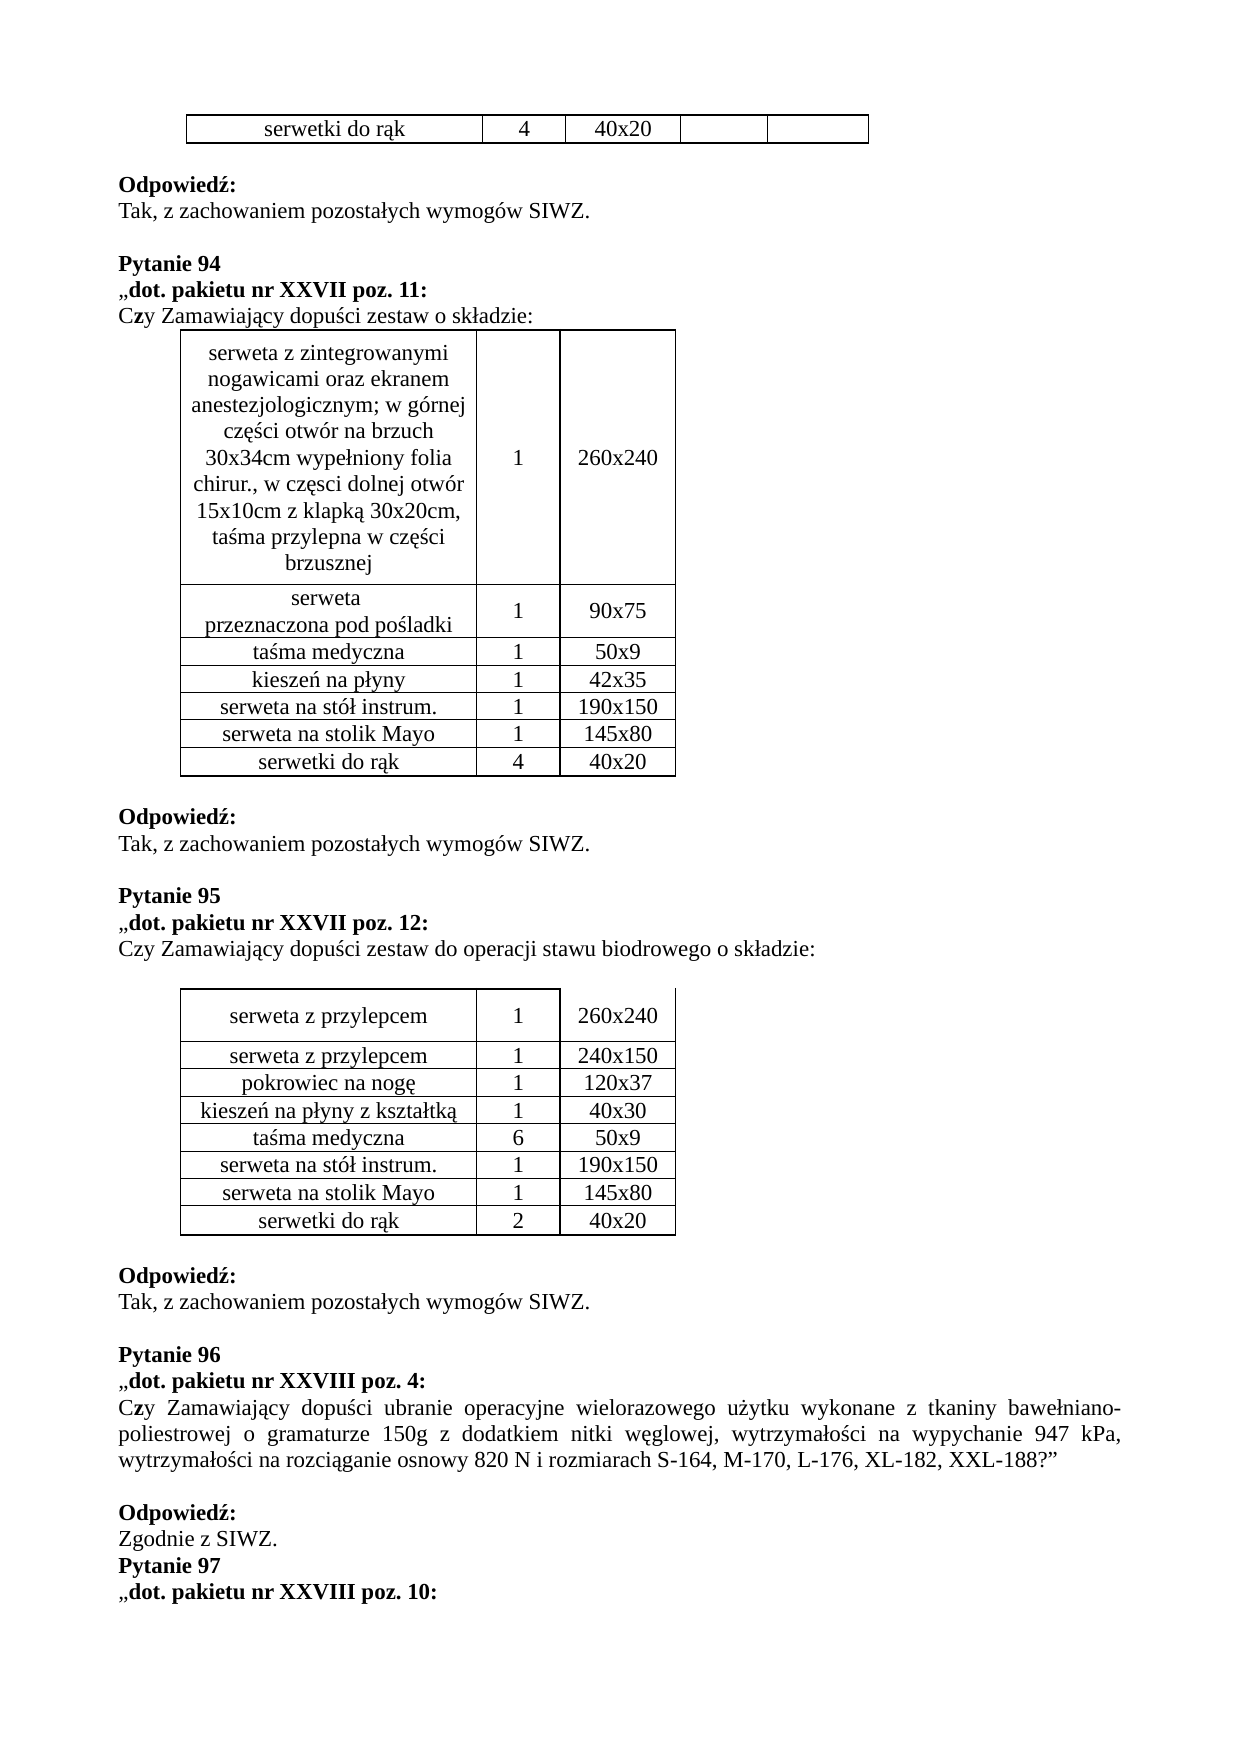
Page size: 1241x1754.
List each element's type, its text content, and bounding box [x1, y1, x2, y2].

text Odpowiedź: [118, 1262, 1123, 1288]
table_cell 1 [477, 1152, 559, 1178]
text Czy Zamawiający dopuści zestaw o składzie: [118, 302, 1123, 329]
table_cell 40x20 [561, 748, 675, 775]
text Tak, z zachowaniem pozostałych wymogów SIWZ. [118, 197, 1123, 223]
table_header serweta z zintegrowanymi nogawicami oraz ekranem anestezjologicznym; w górnej części otwór na brzuch 30x34cm wypełniony folia chirur., w częsci dolnej otwór 15x10cm z klapką 30x20cm, taśma przylepna w części brzusznej [181, 331, 476, 583]
table_cell serweta na stolik Mayo [181, 1179, 476, 1205]
table_cell serwetki do rąk [181, 1206, 476, 1233]
table_cell [768, 116, 868, 142]
text Tak, z zachowaniem pozostałych wymogów SIWZ. [118, 1288, 1123, 1314]
table_cell 50x9 [561, 1124, 675, 1151]
table_header 260x240 [561, 988, 675, 1041]
text Pytanie 96 [118, 1341, 1123, 1367]
table_cell serwetki do rąk [187, 116, 482, 142]
table_cell pokrowiec na nogę [181, 1069, 476, 1096]
table_cell serweta przeznaczona pod pośladki [181, 585, 476, 637]
table_cell 1 [477, 1179, 559, 1205]
text Odpowiedź: [118, 171, 1123, 197]
text Pytanie 95 [118, 882, 1123, 909]
text Zgodnie z SIWZ. [118, 1525, 1123, 1552]
text „dot. pakietu nr XXVII poz. 12: [118, 909, 1123, 935]
table_cell 2 [477, 1206, 559, 1233]
table_cell taśma medyczna [181, 1124, 476, 1151]
table_cell 40x30 [561, 1097, 675, 1123]
text Odpowiedź: [118, 803, 1123, 830]
text Tak, z zachowaniem pozostałych wymogów SIWZ. [118, 830, 1123, 856]
text Pytanie 97 [118, 1552, 1123, 1578]
table_cell 145x80 [561, 1179, 675, 1205]
table_cell 1 [477, 1097, 559, 1123]
table_header serweta z przylepcem [181, 990, 476, 1041]
table_cell 50x9 [561, 638, 675, 664]
table_header 260x240 [561, 331, 675, 583]
table_cell 1 [477, 666, 559, 692]
table_cell 42x35 [561, 666, 675, 692]
table_cell serweta z przylepcem [181, 1042, 476, 1068]
table_cell kieszeń na płyny z kształtką [181, 1097, 476, 1123]
table_cell taśma medyczna [181, 638, 476, 664]
table_cell 120x37 [561, 1069, 675, 1096]
table_cell serweta na stół instrum. [181, 693, 476, 719]
table_cell 6 [477, 1124, 559, 1151]
text Czy Zamawiający dopuści zestaw do operacji stawu biodrowego o składzie: [118, 935, 1123, 961]
text Czy Zamawiający dopuści ubranie operacyjne wielorazowego użytku wykonane z tkaniny bawełniano-poliestrowej o gramaturze 150g z dodatkiem nitki węglowej, wytrzymałości na wypychanie 947 kPa, wytrzymałości na rozciąganie osnowy 820 N i rozmiarach S-164, M-170, L-176, XL-182, XXL-188?” [118, 1394, 1123, 1473]
table_cell serweta na stół instrum. [181, 1152, 476, 1178]
text Odpowiedź: [118, 1499, 1123, 1525]
table_cell 190x150 [561, 693, 675, 719]
table_cell 1 [477, 1042, 559, 1068]
table_cell 90x75 [561, 585, 675, 637]
text „dot. pakietu nr XXVII poz. 11: [118, 276, 1123, 302]
table_cell 240x150 [561, 1042, 675, 1068]
table_cell 145x80 [561, 720, 675, 747]
table_cell 40x20 [561, 1206, 675, 1233]
table_cell 1 [477, 720, 559, 747]
table_cell 4 [477, 748, 559, 775]
table_cell [681, 116, 767, 142]
table_cell 1 [477, 1069, 559, 1096]
table_cell 1 [477, 638, 559, 664]
table_cell 190x150 [561, 1152, 675, 1178]
table_header 1 [477, 331, 559, 583]
table_cell 1 [477, 693, 559, 719]
table_cell kieszeń na płyny [181, 666, 476, 692]
table_header 1 [477, 990, 559, 1041]
table_cell serweta na stolik Mayo [181, 720, 476, 747]
table_cell 1 [477, 585, 559, 637]
text „dot. pakietu nr XXVIII poz. 10: [118, 1578, 1123, 1604]
text Pytanie 94 [118, 250, 1123, 276]
text „dot. pakietu nr XXVIII poz. 4: [118, 1367, 1123, 1394]
table_cell serwetki do rąk [181, 748, 476, 775]
table_cell 40x20 [566, 116, 680, 142]
table_cell 4 [483, 116, 565, 142]
